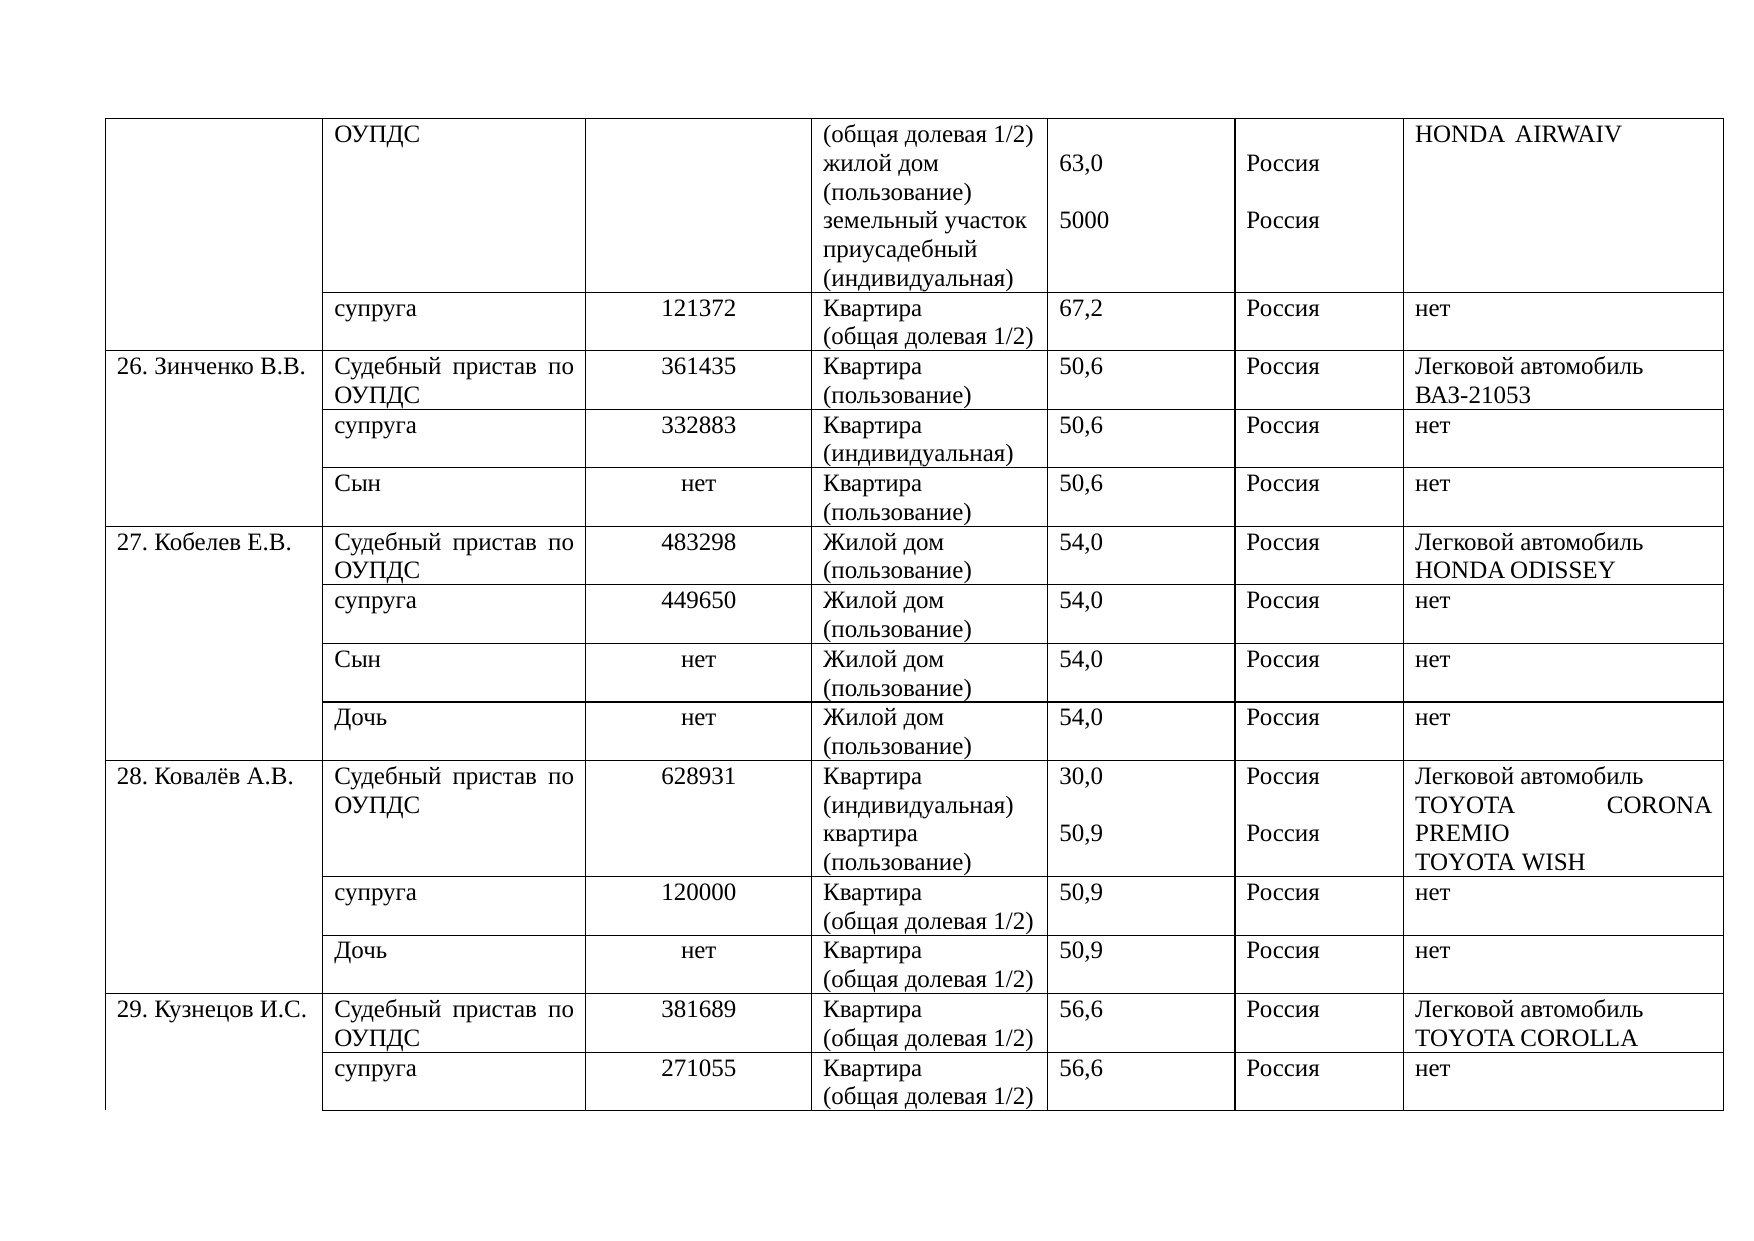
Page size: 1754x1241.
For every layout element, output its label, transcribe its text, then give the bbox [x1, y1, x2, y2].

table_cell 120000 [586, 877, 811, 934]
table_cell нет [1404, 1053, 1723, 1110]
table_cell [586, 119, 811, 292]
table_cell нет [586, 468, 811, 526]
table_cell Квартира (общая долевая 1/2) [812, 293, 1047, 350]
table_cell Россия [1236, 293, 1403, 350]
table_cell Легковой автомобиль TOYOTA CORONA PREMIO TOYOTA WISH [1404, 761, 1723, 876]
table_cell Квартира (пользование) [812, 468, 1047, 526]
table_cell Легковой автомобиль HONDA ODISSEY [1404, 527, 1723, 584]
table_cell нет [1404, 936, 1723, 993]
table_cell Сын [323, 468, 585, 526]
table_cell 63,0 5000 [1048, 119, 1234, 292]
table_cell Россия [1236, 1053, 1403, 1110]
table_cell [1724, 935, 1754, 993]
table_cell 28. Ковалёв А.В. [106, 761, 322, 993]
table_cell Жилой дом (пользо­вание) [812, 703, 1047, 760]
table_cell Квартира (индивидуальная) квартира (пользование) [812, 761, 1047, 876]
table_cell нет [1404, 468, 1723, 526]
table_cell нет [586, 936, 811, 993]
table_cell 50,9 [1048, 936, 1234, 993]
table_cell Россия [1236, 527, 1403, 584]
table_cell нет [586, 703, 811, 760]
table_cell Судебный пристав по ОУПДС [323, 351, 585, 409]
table_cell [1724, 1052, 1754, 1110]
table_cell Дочь [323, 703, 585, 760]
table_cell [1724, 643, 1754, 701]
table_cell Россия [1236, 703, 1403, 760]
table_cell 361435 [586, 351, 811, 409]
table_cell Квартира (общая долевая 1/2) [812, 877, 1047, 934]
table_cell Легковой автомобиль ВАЗ-21053 [1404, 351, 1723, 409]
table_cell Квартира (индивидуальная) [812, 410, 1047, 467]
table_cell супруга [323, 877, 585, 934]
table_cell 332883 [586, 410, 811, 467]
table_cell 50,6 [1048, 351, 1234, 409]
table_cell 29. Кузнецов И.С. [106, 994, 322, 1110]
table_cell нет [1404, 293, 1723, 350]
table_cell Жилой дом (пользо­вание) [812, 585, 1047, 643]
table_cell Россия [1236, 644, 1403, 701]
table_cell нет [1404, 703, 1723, 760]
table_cell [1724, 467, 1754, 526]
table_cell Сын [323, 644, 585, 701]
table_cell 50,9 [1048, 877, 1234, 934]
table_cell 121372 [586, 293, 811, 350]
table_cell [1724, 701, 1754, 760]
table_cell [1724, 118, 1754, 292]
table_cell Россия [1236, 936, 1403, 993]
table_cell нет [586, 644, 811, 701]
table_cell Судебный пристав по ОУПДС [323, 994, 585, 1052]
table_cell 54,0 [1048, 703, 1234, 760]
table_cell 381689 [586, 994, 811, 1052]
table_cell 26. Зинченко В.В. [106, 351, 322, 526]
table_cell Судебный пристав по ОУПДС [323, 527, 585, 584]
table_cell 54,0 [1048, 644, 1234, 701]
table_cell 56,6 [1048, 994, 1234, 1052]
table_cell 67,2 [1048, 293, 1234, 350]
table_cell 50,6 [1048, 410, 1234, 467]
table_cell 449650 [586, 585, 811, 643]
table_cell Россия [1236, 994, 1403, 1052]
table_cell 483298 [586, 527, 811, 584]
table_cell Судебный пристав по ОУПДС [323, 761, 585, 876]
table_cell [106, 119, 322, 350]
table_cell 271055 [586, 1053, 811, 1110]
table_cell супруга [323, 1053, 585, 1110]
table_cell Россия [1236, 468, 1403, 526]
table_cell [1724, 526, 1754, 584]
table_cell нет [1404, 644, 1723, 701]
table_cell Квартира (общая долевая 1/2) [812, 936, 1047, 993]
table_cell Россия [1236, 877, 1403, 934]
table_cell [1724, 993, 1754, 1052]
table_cell Россия [1236, 585, 1403, 643]
table_cell нет [1404, 410, 1723, 467]
table_cell Квартира (пользование) [812, 351, 1047, 409]
table_cell супруга [323, 585, 585, 643]
table_cell ОУПДС [323, 119, 585, 292]
table_cell HONDA AIRWAIV [1404, 119, 1723, 292]
table_cell Россия Россия [1236, 119, 1403, 292]
table_cell [1724, 876, 1754, 934]
table_cell 50,6 [1048, 468, 1234, 526]
table_cell нет [1404, 877, 1723, 934]
table_cell 628931 [586, 761, 811, 876]
table_cell Россия Россия [1236, 761, 1403, 876]
table_cell супруга [323, 410, 585, 467]
table_cell (общая долевая 1/2) жилой дом (пользо­вание) земельный участок приусадебный (индивидуальная) [812, 119, 1047, 292]
table_cell Россия [1236, 410, 1403, 467]
table_cell 54,0 [1048, 527, 1234, 584]
table_cell [1724, 584, 1754, 643]
table_cell 30,0 50,9 [1048, 761, 1234, 876]
table_cell [1724, 409, 1754, 467]
table_cell 27. Кобелев Е.В. [106, 527, 322, 760]
table_cell Жилой дом (пользо­вание) [812, 644, 1047, 701]
table_cell [1724, 760, 1754, 876]
table_cell Квартира (общая долевая 1/2) [812, 994, 1047, 1052]
table_cell [1724, 350, 1754, 409]
table_cell 56,6 [1048, 1053, 1234, 1110]
table_cell Жилой дом (пользо­вание) [812, 527, 1047, 584]
table_cell Дочь [323, 936, 585, 993]
table_cell Россия [1236, 351, 1403, 409]
table_cell [1724, 292, 1754, 350]
table_cell Квартира (общая долевая 1/2) [812, 1053, 1047, 1110]
table_cell нет [1404, 585, 1723, 643]
table_cell супруга [323, 293, 585, 350]
table_cell Легковой автомобиль TOYOTA COROLLA [1404, 994, 1723, 1052]
table_cell 54,0 [1048, 585, 1234, 643]
